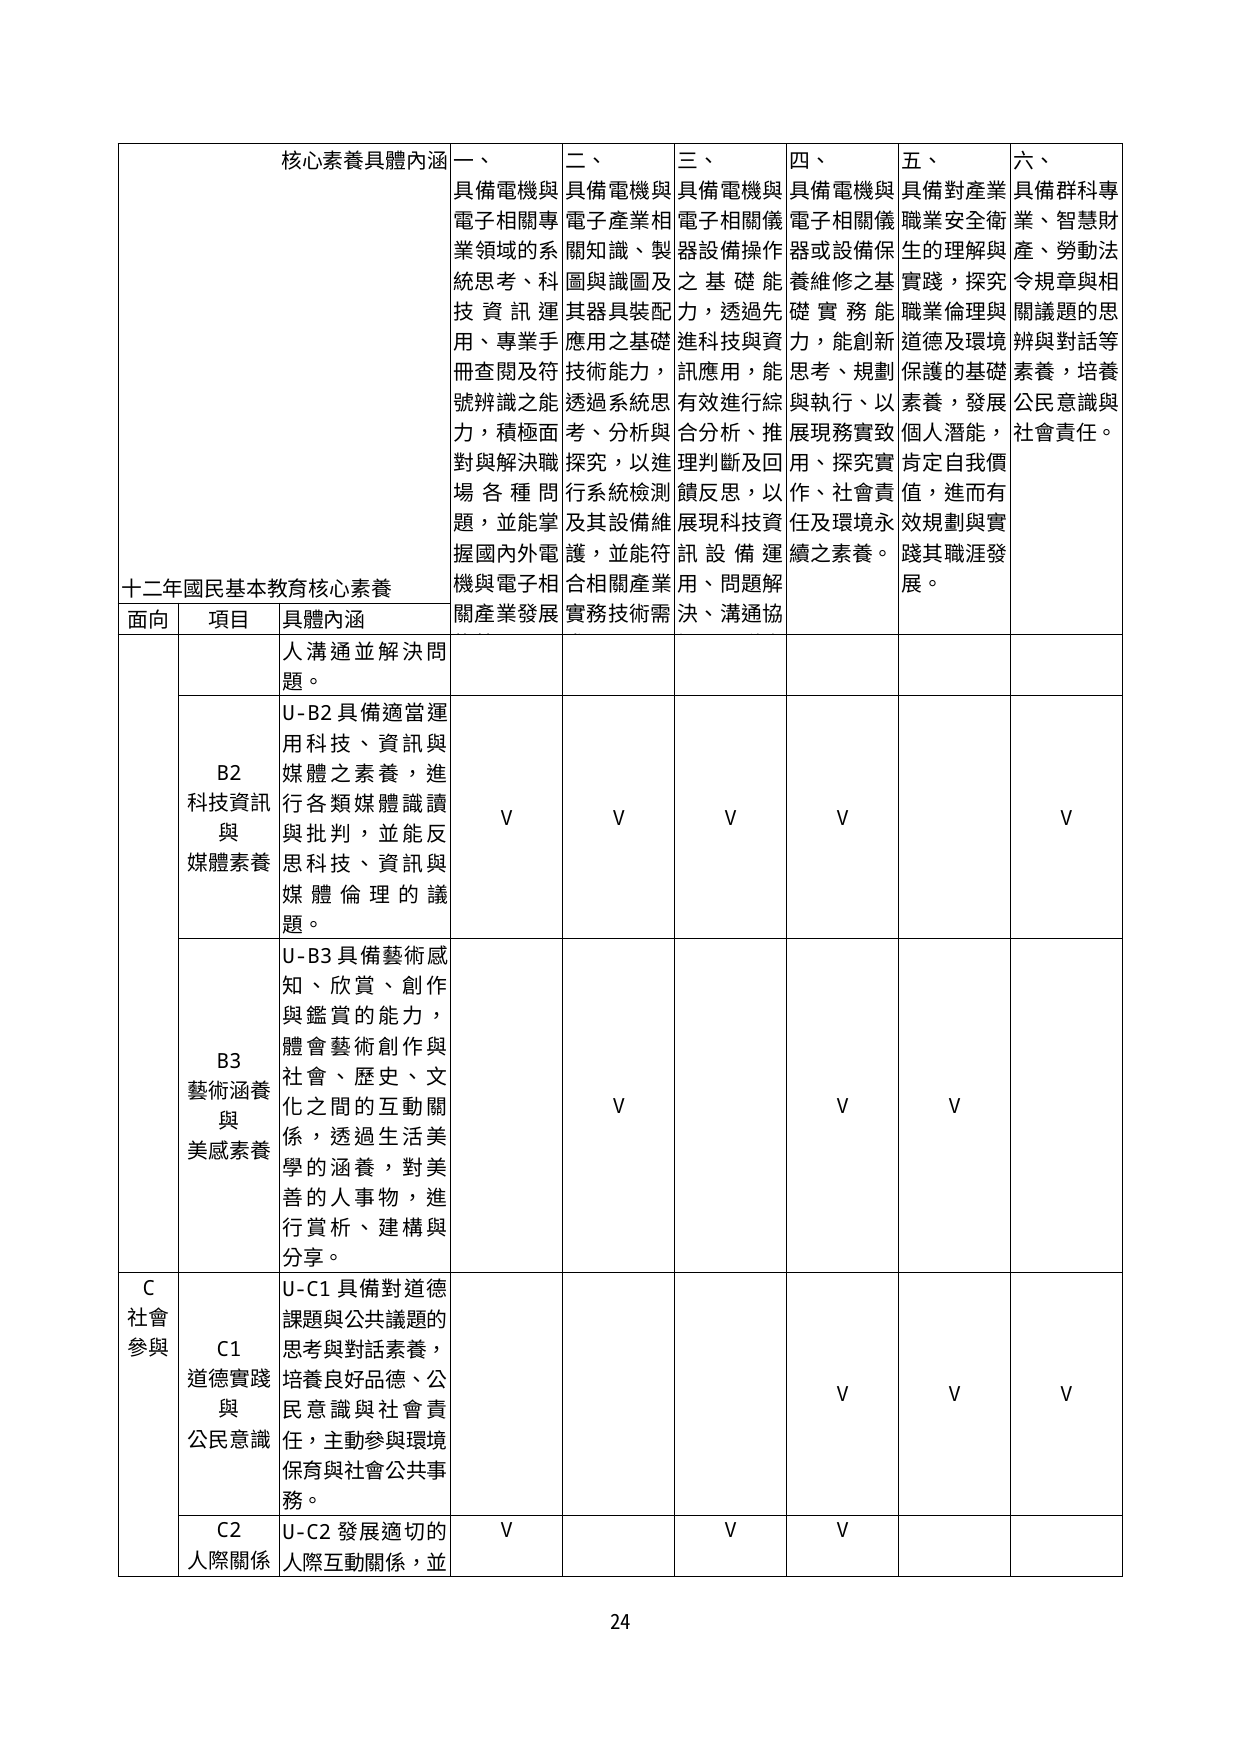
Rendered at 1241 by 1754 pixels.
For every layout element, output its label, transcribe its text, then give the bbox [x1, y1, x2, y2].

table_cell 項目 [179, 604, 279, 634]
table_cell [675, 939, 786, 1272]
table_header 二、 具備電機與電子產業相關知識、製圖與識圖及其器具裝配應用之基礎技術能力，透過系統思考、分析與探究，以進行系統檢測及其設備維護，並能符合相關產業實務技術需求。 [563, 144, 674, 634]
table_cell [1011, 1516, 1122, 1576]
table_cell [787, 635, 898, 695]
table_cell [563, 1273, 674, 1514]
table_cell 人溝通並解決問題。 [280, 635, 450, 695]
table_cell [563, 1516, 674, 1576]
table_cell [899, 1516, 1010, 1576]
table_cell V [675, 1516, 786, 1576]
table_cell V [675, 635, 786, 695]
table_cell B3 藝術涵養與 美感素養 [179, 939, 279, 1272]
table_cell V [563, 939, 674, 1272]
table_cell V [563, 696, 674, 938]
table_cell 具體內涵 [280, 604, 450, 634]
table_cell V [787, 939, 898, 1272]
table_cell V [899, 939, 1010, 1272]
table_cell U-B3具備藝術感知、欣賞、創作與鑑賞的能力，體會藝術創作與社會、歷史、文化之間的互動關係，透過生活美學的涵養，對美善的人事物，進行賞析、建構與分享。 [280, 939, 450, 1272]
table_cell V [451, 1516, 562, 1576]
table_cell V [1011, 696, 1122, 938]
table_cell C2 人際關係 [179, 1516, 279, 1576]
table_cell [179, 635, 279, 695]
table_cell V [787, 1516, 898, 1576]
table_header 三、 具備電機與電子相關儀器設備操作之基礎能力，透過先進科技與資訊應用，能有效進行綜合分析、推理判斷及回饋反思，以展現科技資訊設備運用、問題解決、溝通協調及團隊合作之素養。 [675, 144, 786, 634]
table_cell V [1011, 1273, 1122, 1514]
table_cell [451, 939, 562, 1272]
table_cell V [451, 696, 562, 938]
table_cell [119, 635, 178, 1272]
table_cell 面向 [119, 604, 178, 634]
table_cell [899, 635, 1010, 695]
table_cell [1011, 939, 1122, 1272]
table_cell V [787, 696, 898, 938]
table_cell V [675, 696, 786, 938]
table_cell C 社會參與 [119, 1273, 178, 1576]
table_header 五、 具備對產業職業安全衛生的理解與實踐，探究職業倫理與道德及環境保護的基礎素養，發展個人潛能，肯定自我價值，進而有效規劃與實踐其職涯發展。 [899, 144, 1010, 634]
table_cell V [563, 635, 674, 695]
table_header 核心素養具體內涵 十二年國民基本教育核心素養 [119, 144, 450, 603]
table_cell [675, 1273, 786, 1514]
table_cell U-C2發展適切的人際互動關係，並 [280, 1516, 450, 1576]
table_header 四、 具備電機與電子相關儀器或設備保養維修之基礎實務能力，能創新思考、規劃與執行、以展現務實致用、探究實作、社會責任及環境永續之素養。 [787, 144, 898, 634]
table_cell [451, 1273, 562, 1514]
table_header 六、 具備群科專業、智慧財產、勞動法令規章與相關議題的思辨與對話等素養，培養公民意識與社會責任。 [1011, 144, 1122, 634]
table_cell V [899, 1273, 1010, 1514]
table_cell B2 科技資訊與 媒體素養 [179, 696, 279, 938]
table_header 一、 具備電機與電子相關專業領域的系統思考、科技資訊運用、專業手冊查閱及符號辨識之能力，積極面對與解決職場各種問題，並能掌握國內外電機與電子相關產業發展趨勢。 [451, 144, 562, 634]
table_cell U-B2具備適當運用科技、資訊與媒體之素養，進行各類媒體識讀與批判，並能反思科技、資訊與媒體倫理的議題。 [280, 696, 450, 938]
table_cell [1011, 635, 1122, 695]
table_cell [899, 696, 1010, 938]
table_cell C1 道德實踐與 公民意識 [179, 1273, 279, 1514]
table_cell V [451, 635, 562, 695]
table_cell V [787, 1273, 898, 1514]
table_cell U-C1具備對道德課題與公共議題的思考與對話素養，培養良好品德、公民意識與社會責任，主動參與環境保育與社會公共事務。 [280, 1273, 450, 1514]
